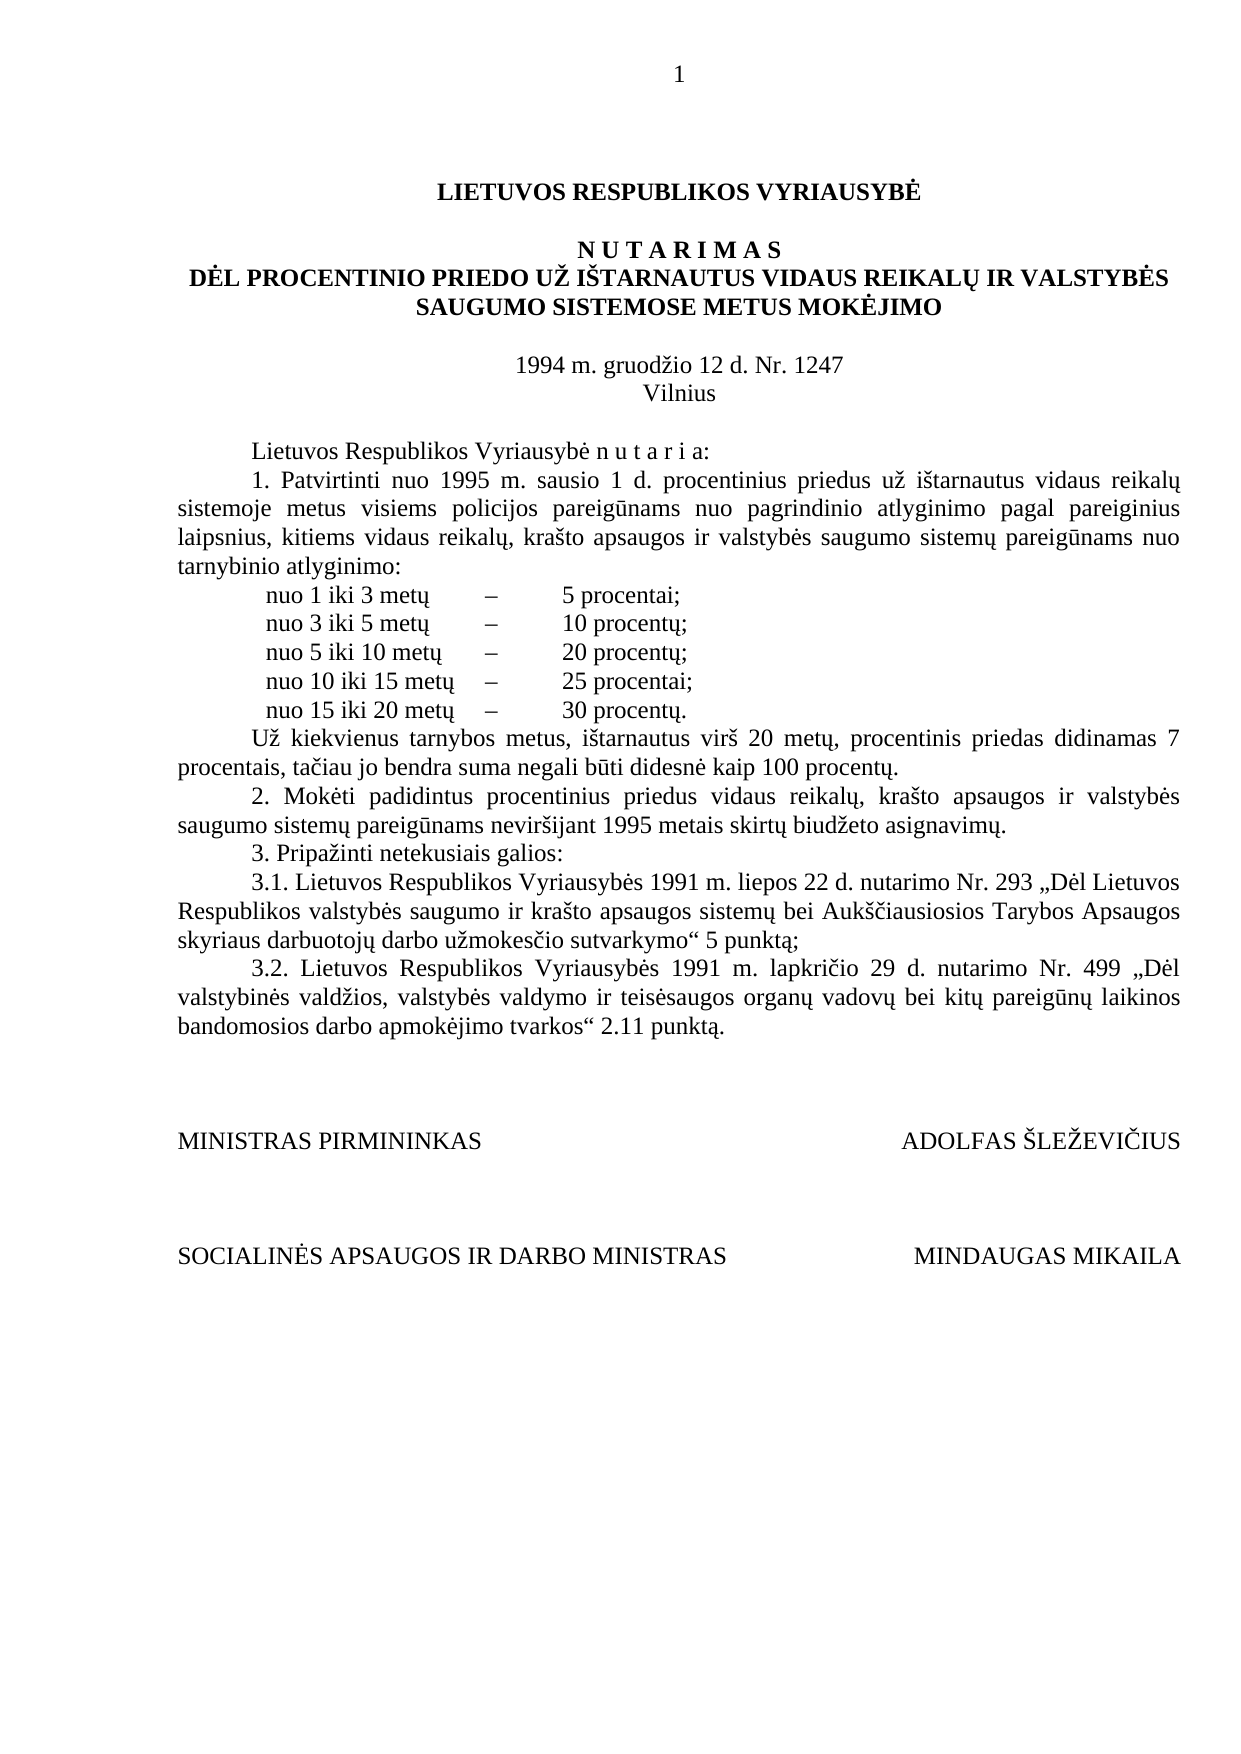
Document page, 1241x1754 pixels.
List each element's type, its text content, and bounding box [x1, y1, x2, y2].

text SOCIALINĖS APSAUGOS IR DARBO MINISTRAS MINDAUGAS MIKAILA [177, 1241, 1181, 1270]
text Vilnius [177, 378, 1181, 407]
table_header 5 procentai; [551, 580, 1204, 608]
table_cell – [474, 609, 551, 637]
table_cell 25 procentai; [551, 666, 1204, 695]
text 1. Patvirtinti nuo 1995 m. sausio 1 d. procentinius priedus už ištarnautus vidaus reikalų sistemoje metus visiems policijos pareigūnams nuo pagrindinio atlyginimo pagal pareiginius laipsnius, kitiems vidaus reikalų, krašto apsaugos ir valstybės saugumo sistemų pareigūnams nuo tarnybinio atlyginimo: [177, 465, 1181, 580]
text LIETUVOS RESPUBLIKOS VYRIAUSYBĖ [177, 177, 1181, 206]
table_cell – [474, 695, 551, 723]
text Lietuvos Respublikos Vyriausybė nutaria: [177, 436, 1181, 465]
table_cell nuo 10 iki 15 metų [177, 666, 473, 695]
text Už kiekvienus tarnybos metus, ištarnautus virš 20 metų, procentinis priedas didinamas 7 procentais, tačiau jo bendra suma negali būti didesnė kaip 100 procentų. [177, 723, 1181, 781]
table_cell nuo 3 iki 5 metų [177, 609, 473, 637]
text 1994 m. gruodžio 12 d. Nr. 1247 [177, 350, 1181, 378]
table_cell nuo 15 iki 20 metų [177, 695, 473, 723]
table_header nuo 1 iki 3 metų [177, 580, 473, 608]
table_cell 10 procentų; [551, 609, 1204, 637]
table_cell 30 procentų. [551, 695, 1204, 723]
table_cell – [474, 666, 551, 695]
text MINISTRAS PIRMININKAS ADOLFAS ŠLEŽEVIČIUS [177, 1126, 1181, 1155]
text DĖL PROCENTINIO PRIEDO UŽ IŠTARNAUTUS VIDAUS REIKALŲ IR VALSTYBĖS SAUGUMO SISTEMOSE METUS MOKĖJIMO [177, 263, 1181, 321]
table_header – [474, 580, 551, 608]
text 3.2. Lietuvos Respublikos Vyriausybės 1991 m. lapkričio 29 d. nutarimo Nr. 499 „Dėl valstybinės valdžios, valstybės valdymo ir teisėsaugos organų vadovų bei kitų pareigūnų laikinos bandomosios darbo apmokėjimo tvarkos“ 2.11 punktą. [177, 953, 1181, 1040]
table_cell 20 procentų; [551, 637, 1204, 666]
text N U T A R I M A S [177, 235, 1181, 263]
text 3.1. Lietuvos Respublikos Vyriausybės 1991 m. liepos 22 d. nutarimo Nr. 293 „Dėl Lietuvos Respublikos valstybės saugumo ir krašto apsaugos sistemų bei Aukščiausiosios Tarybos Apsaugos skyriaus darbuotojų darbo užmokesčio sutvarkymo“ 5 punktą; [177, 867, 1181, 953]
text 3. Pripažinti netekusiais galios: [177, 838, 1181, 867]
table_cell nuo 5 iki 10 metų [177, 637, 473, 666]
table_cell – [474, 637, 551, 666]
text 2. Mokėti padidintus procentinius priedus vidaus reikalų, krašto apsaugos ir valstybės saugumo sistemų pareigūnams neviršijant 1995 metais skirtų biudžeto asignavimų. [177, 781, 1181, 838]
